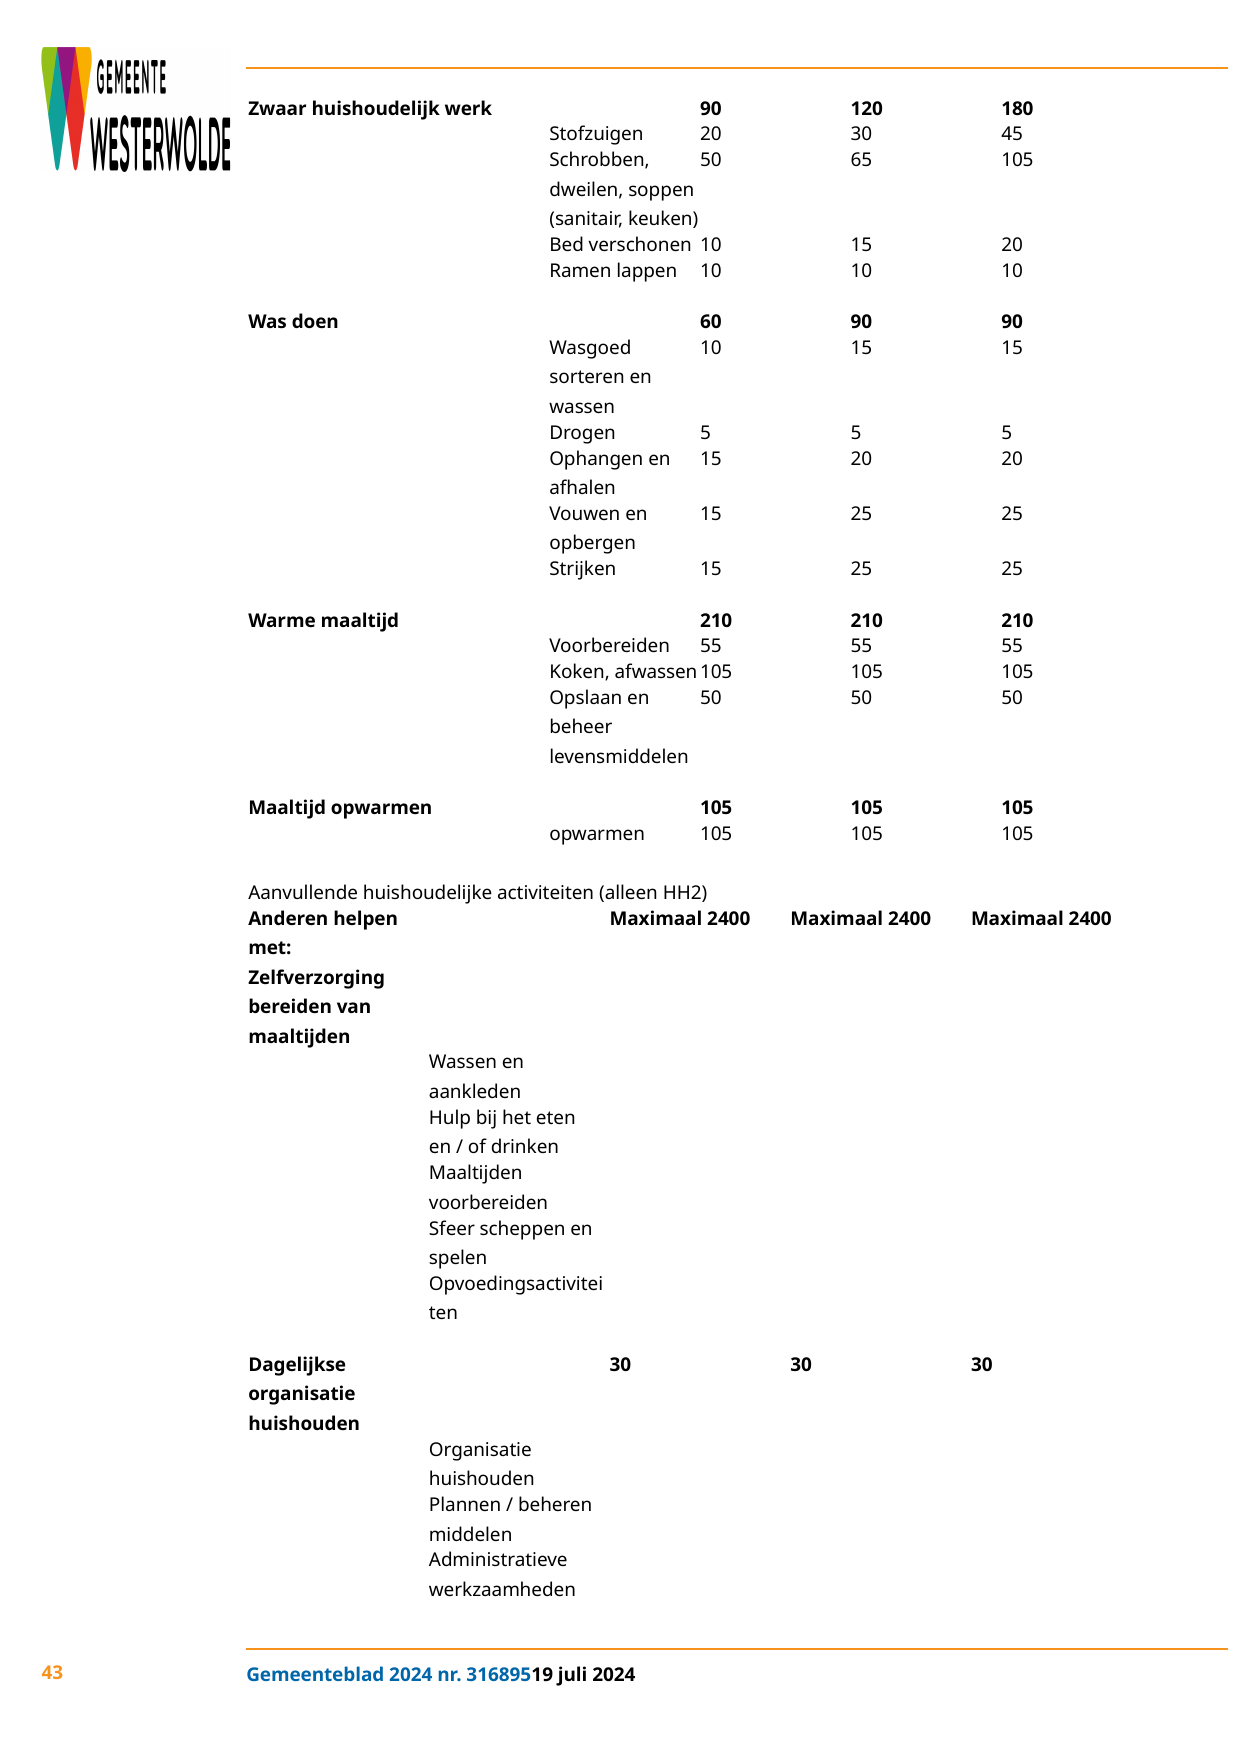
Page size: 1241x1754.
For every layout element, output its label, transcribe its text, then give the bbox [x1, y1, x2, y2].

table_cell [971, 1159, 1152, 1215]
table_cell Voorbereiden [549, 633, 700, 658]
table_cell Stofzuigen [549, 121, 700, 146]
table_cell 90 [850, 308, 1001, 334]
table_cell 105 [1001, 820, 1152, 846]
table_cell [248, 769, 1152, 794]
table_cell [248, 334, 549, 419]
table_cell Wassen en aankleden [429, 1049, 609, 1104]
table_cell 210 [1001, 607, 1152, 632]
table_cell 15 [700, 555, 850, 581]
table_cell Sfeer scheppen en spelen [429, 1215, 609, 1270]
table_cell 50 [700, 146, 850, 231]
table_cell [971, 1270, 1152, 1325]
table_cell [971, 1215, 1152, 1270]
table_cell [609, 1436, 790, 1491]
table_cell Hulp bij het eten en / of drinken [429, 1104, 609, 1159]
table_cell 105 [850, 658, 1001, 684]
table_cell [609, 1104, 790, 1159]
table_cell [971, 1436, 1152, 1491]
table_cell [248, 1215, 429, 1270]
table_cell Maximaal 2400 [971, 905, 1152, 1049]
table_cell 105 [1001, 146, 1152, 231]
table_cell 25 [850, 500, 1001, 555]
table_cell [609, 1270, 790, 1325]
table_cell [248, 658, 549, 684]
table_cell [609, 1159, 790, 1215]
table_cell 5 [850, 419, 1001, 445]
table_cell [790, 1215, 971, 1270]
table_cell [248, 581, 1152, 607]
table_cell [248, 684, 549, 769]
table_cell 210 [700, 607, 850, 632]
table_cell 15 [1001, 334, 1152, 419]
table_cell 20 [1001, 445, 1152, 500]
table_cell 30 [850, 121, 1001, 146]
table_cell 50 [1001, 684, 1152, 769]
table_cell [790, 1049, 971, 1104]
table_cell Strijken [549, 555, 700, 581]
table_cell [248, 1049, 429, 1104]
table_cell 105 [1001, 795, 1152, 820]
table_cell [790, 1547, 971, 1602]
table_cell 25 [1001, 555, 1152, 581]
table_cell 90 [1001, 308, 1152, 334]
table_cell 20 [700, 121, 850, 146]
table_cell [790, 1491, 971, 1547]
table_cell Schrobben, dweilen, soppen (sanitair, keuken) [549, 146, 700, 231]
table_cell [549, 95, 700, 121]
table_cell [790, 1436, 971, 1491]
table_cell [790, 1270, 971, 1325]
table_cell [549, 308, 700, 334]
table_cell [248, 419, 549, 445]
table_cell Maaltijd opwarmen [248, 795, 549, 820]
table_cell 20 [850, 445, 1001, 500]
table_cell 55 [1001, 633, 1152, 658]
table_cell 105 [700, 795, 850, 820]
table_cell 10 [1001, 257, 1152, 283]
table_cell Opslaan en beheer levensmiddelen [549, 684, 700, 769]
table_cell Plannen / beheren middelen [429, 1491, 609, 1547]
table_cell 105 [850, 820, 1001, 846]
table_cell 45 [1001, 121, 1152, 146]
table_cell [248, 633, 549, 658]
table_cell Maximaal 2400 [790, 905, 971, 1049]
table_cell [248, 1547, 429, 1602]
table_cell [248, 500, 549, 555]
table_cell Wasgoed sorteren en wassen [549, 334, 700, 419]
table_cell [248, 121, 549, 146]
table_cell 10 [700, 257, 850, 283]
table_cell [248, 257, 549, 283]
table_cell 120 [850, 95, 1001, 121]
table_cell [248, 146, 549, 231]
table_cell 105 [700, 820, 850, 846]
table_cell [790, 1104, 971, 1159]
table_cell Organisatie huishouden [429, 1436, 609, 1491]
table_header Aanvullende huishoudelijke activiteiten (alleen HH2) [248, 879, 1152, 905]
table_cell [248, 283, 1152, 308]
table_cell [609, 1215, 790, 1270]
table_cell 105 [700, 658, 850, 684]
table_cell 20 [1001, 231, 1152, 257]
table_cell [549, 607, 700, 632]
table_cell [609, 1491, 790, 1547]
table_cell [971, 1547, 1152, 1602]
table_cell [609, 1049, 790, 1104]
table_cell Dagelijkse organisatie huishouden [248, 1351, 429, 1436]
table_cell Zwaar huishoudelijk werk [248, 95, 549, 121]
table_cell Maximaal 2400 [609, 905, 790, 1049]
table_cell 60 [700, 308, 850, 334]
table_cell [429, 1351, 609, 1436]
table_cell 210 [850, 607, 1001, 632]
table_cell 25 [1001, 500, 1152, 555]
table_cell Bed verschonen [549, 231, 700, 257]
table_cell 65 [850, 146, 1001, 231]
table_cell 15 [850, 334, 1001, 419]
table_cell [971, 1049, 1152, 1104]
table_cell 105 [1001, 658, 1152, 684]
table_cell [248, 1104, 429, 1159]
table_cell Anderen helpen met: Zelfverzorging bereiden van maaltijden [248, 905, 429, 1049]
table_cell 10 [850, 257, 1001, 283]
table_cell 10 [700, 334, 850, 419]
picture [41, 47, 231, 172]
table_cell 5 [700, 419, 850, 445]
table_cell 55 [850, 633, 1001, 658]
table_cell 5 [1001, 419, 1152, 445]
table_cell [248, 1325, 1152, 1351]
table_cell Koken, afwassen [549, 658, 700, 684]
table_cell [248, 1270, 429, 1325]
table_cell [248, 445, 549, 500]
table_cell [248, 820, 549, 846]
table_cell 180 [1001, 95, 1152, 121]
table_cell 10 [700, 231, 850, 257]
table_cell 30 [609, 1351, 790, 1436]
table_cell Vouwen en opbergen [549, 500, 700, 555]
table_cell 90 [700, 95, 850, 121]
table_cell 15 [700, 500, 850, 555]
table_cell [248, 555, 549, 581]
table_cell [429, 905, 609, 1049]
table_cell 50 [850, 684, 1001, 769]
table_cell [971, 1104, 1152, 1159]
table_cell 15 [700, 445, 850, 500]
table_cell opwarmen [549, 820, 700, 846]
table_cell 15 [850, 231, 1001, 257]
table_cell [248, 1491, 429, 1547]
table_cell Ophangen en afhalen [549, 445, 700, 500]
table_cell Was doen [248, 308, 549, 334]
table_cell [609, 1547, 790, 1602]
table_cell 30 [790, 1351, 971, 1436]
table_cell 25 [850, 555, 1001, 581]
table_cell [971, 1491, 1152, 1547]
table_cell [549, 795, 700, 820]
table_cell Opvoedingsactiviteiten [429, 1270, 609, 1325]
table_cell [248, 231, 549, 257]
table_cell [248, 1159, 429, 1215]
table_cell Maaltijden voorbereiden [429, 1159, 609, 1215]
table_cell 55 [700, 633, 850, 658]
table_cell 50 [700, 684, 850, 769]
table_cell [248, 1436, 429, 1491]
table_cell Drogen [549, 419, 700, 445]
table_cell Administratieve werkzaamheden [429, 1547, 609, 1602]
table_cell [790, 1159, 971, 1215]
table_cell Ramen lappen [549, 257, 700, 283]
table_cell Warme maaltijd [248, 607, 549, 632]
table_cell 105 [850, 795, 1001, 820]
table_cell 30 [971, 1351, 1152, 1436]
